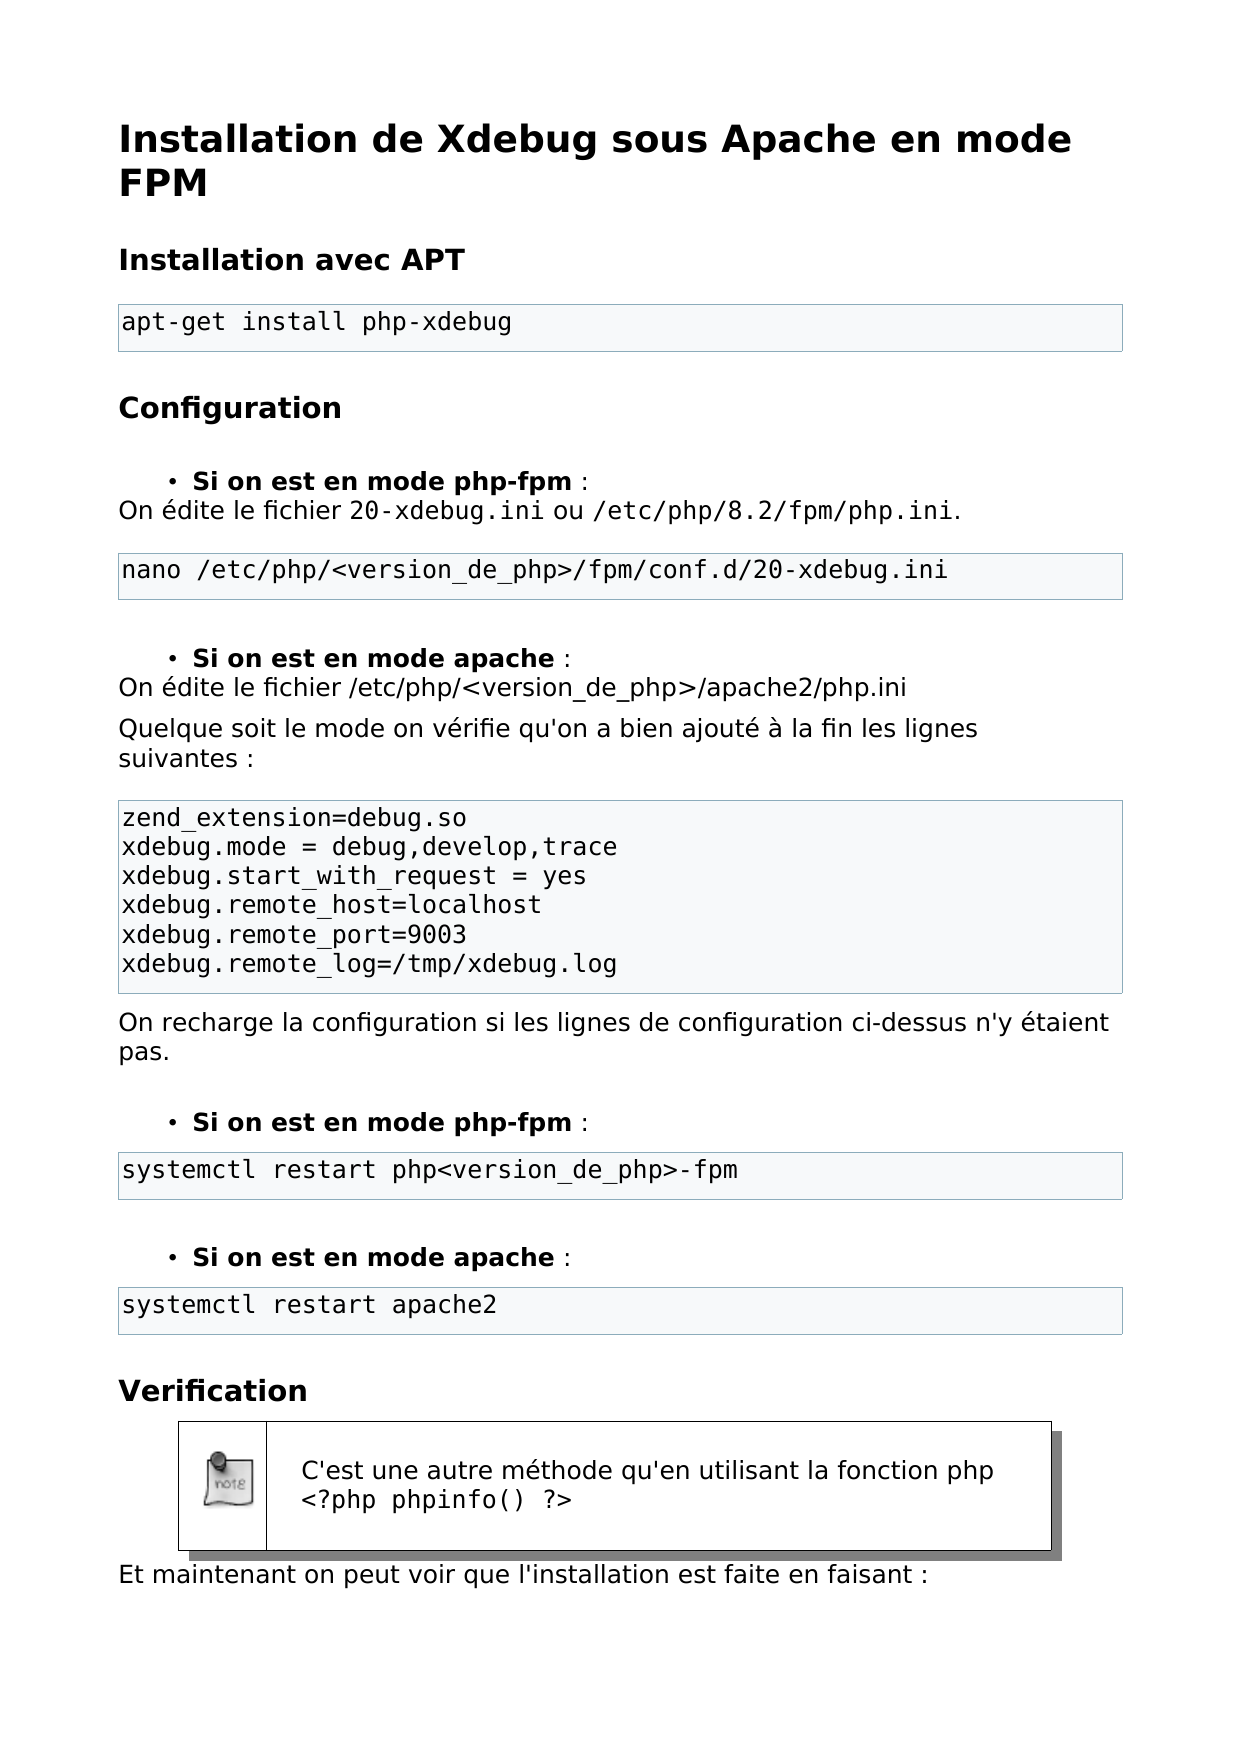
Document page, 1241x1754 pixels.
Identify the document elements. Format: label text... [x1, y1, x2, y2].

text On édite le fichier /etc/php/<version_de_php>/apache2/php.ini [118, 673, 1122, 702]
text On édite le fichier 20-xdebug.ini ou /etc/php/8.2/fpm/php.ini. [118, 496, 1122, 525]
table_header C'est une autre méthode qu'en utilisant la fonction php <?php phpinfo() ?> [267, 1422, 1051, 1550]
subtitle Verification [118, 1374, 1122, 1408]
subtitle Installation de Xdebug sous Apache en mode FPM [118, 118, 1122, 205]
table_header systemctl restart php<version_de_php>-fpm [119, 1153, 1122, 1199]
list Si on est en mode apache : [177, 644, 1122, 673]
subtitle Configuration [118, 391, 1122, 425]
table_header zend_extension=debug.so xdebug.mode = debug,develop,trace xdebug.start_with_request = yes xdebug.remote_host=localhost xdebug.remote_port=9003 xdebug.remote_log=/tmp/xdebug.log [119, 801, 1122, 993]
text On recharge la configuration si les lignes de configuration ci-dessus n'y étaient pas. [118, 1008, 1122, 1066]
table_header apt-get install php-xdebug [119, 305, 1122, 351]
subtitle Installation avec APT [118, 243, 1122, 277]
picture [190, 1444, 266, 1520]
list Si on est en mode php-fpm : [177, 467, 1122, 496]
table_header systemctl restart apache2 [119, 1288, 1122, 1334]
text Et maintenant on peut voir que l'installation est faite en faisant : [118, 1561, 1122, 1590]
list Si on est en mode apache : [177, 1243, 1122, 1272]
text Quelque soit le mode on vérifie qu'on a bien ajouté à la fin les lignes suivantes : [118, 714, 1122, 773]
table_header nano /etc/php/<version_de_php>/fpm/conf.d/20-xdebug.ini [119, 554, 1122, 599]
table_header [179, 1422, 266, 1550]
list Si on est en mode php-fpm : [177, 1108, 1122, 1137]
